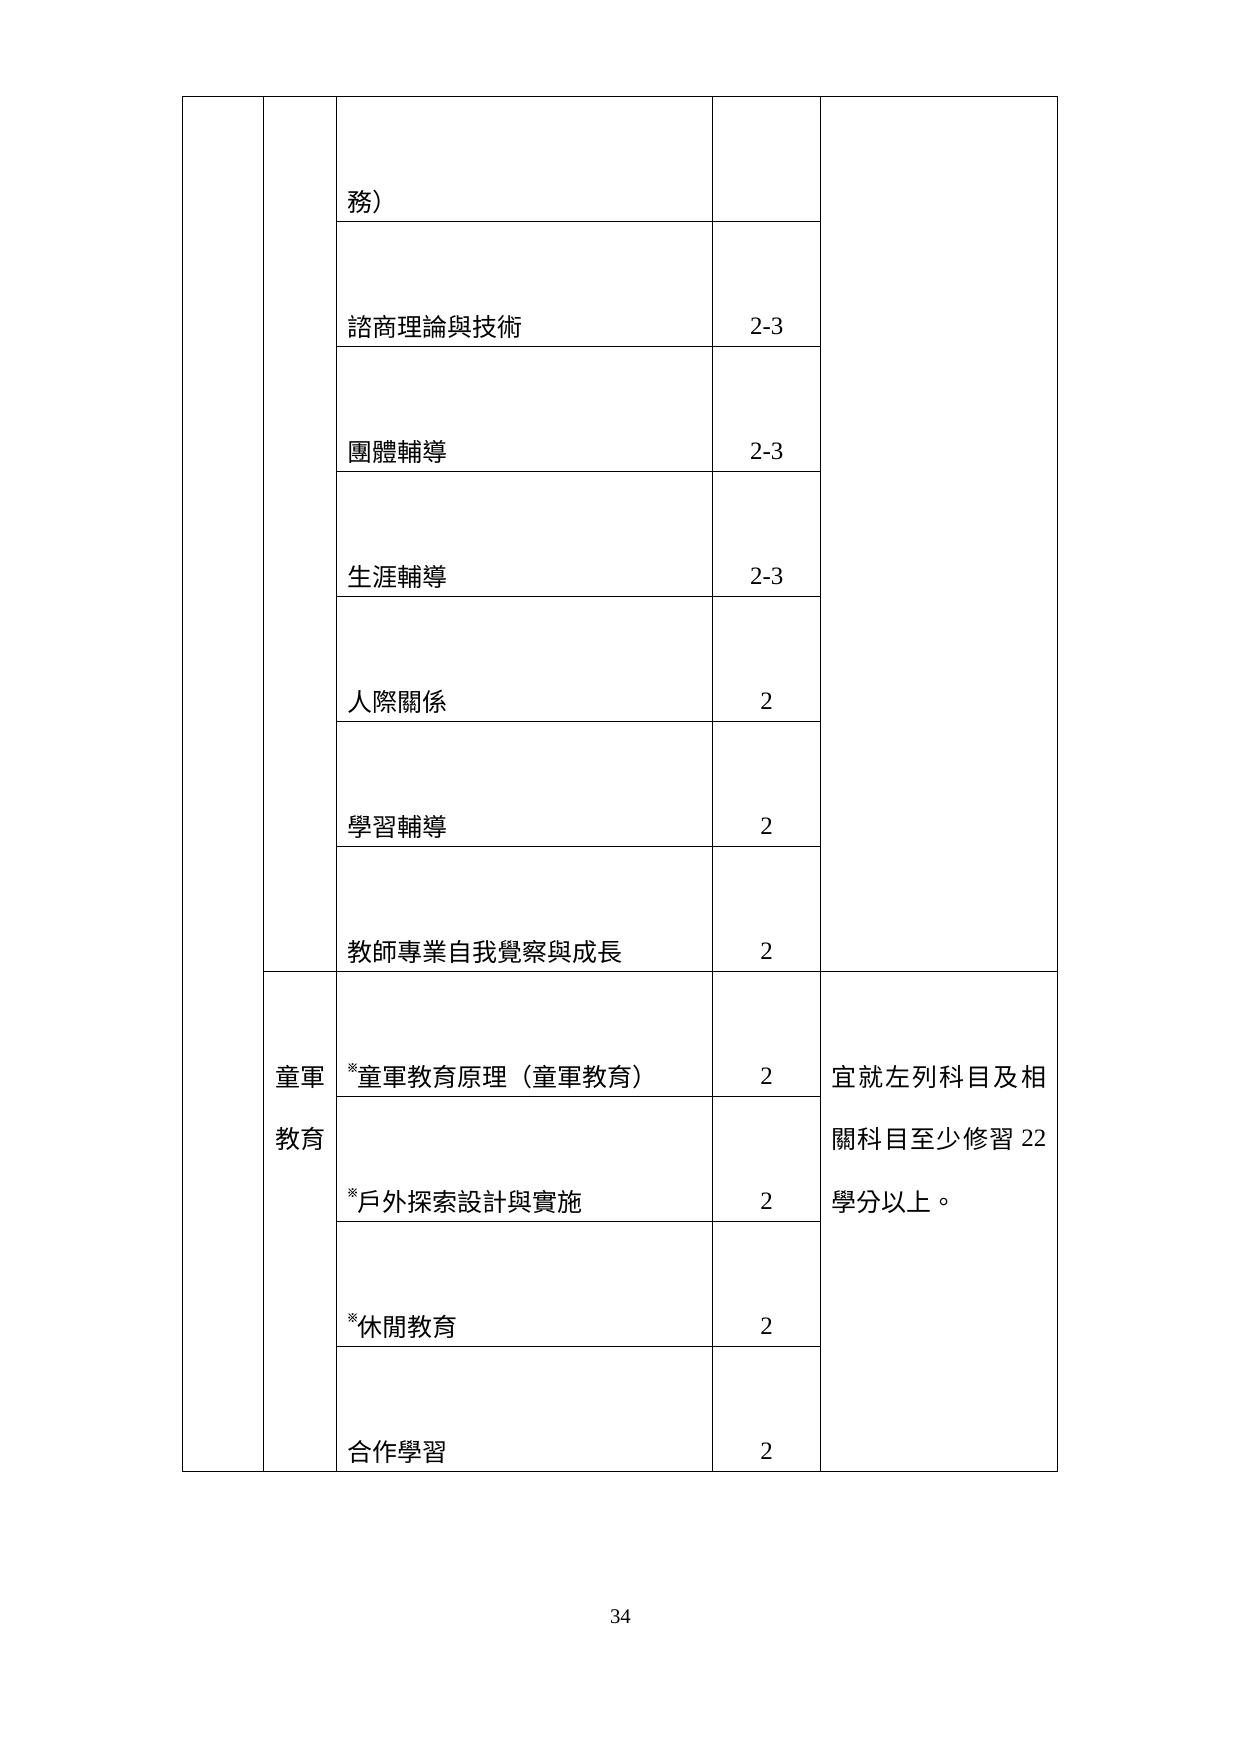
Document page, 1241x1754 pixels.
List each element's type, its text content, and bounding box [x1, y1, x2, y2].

table_cell 2 [713, 972, 820, 1096]
table_cell 2 [713, 1097, 820, 1221]
table_cell [183, 97, 263, 1471]
table_cell 宜就左列科目及相關科目至少修習22學分以上。 [821, 972, 1057, 1471]
table_cell 2 [713, 847, 820, 971]
table_cell [821, 97, 1057, 971]
table_cell 務） [337, 97, 712, 221]
table_cell 教師專業自我覺察與成長 [337, 847, 712, 971]
table_cell 人際關係 [337, 597, 712, 721]
table_cell 生涯輔導 [337, 472, 712, 596]
table_cell 2-3 [713, 222, 820, 346]
table_cell [713, 97, 820, 221]
table_cell [264, 97, 336, 971]
table_cell ※童軍教育原理（童軍教育） [337, 972, 712, 1096]
table_cell ※休閒教育 [337, 1222, 712, 1346]
table_cell ※戶外探索設計與實施 [337, 1097, 712, 1221]
table_cell 合作學習 [337, 1347, 712, 1471]
table_cell 學習輔導 [337, 722, 712, 846]
table_cell 2 [713, 722, 820, 846]
table_cell 童軍教育 [264, 972, 336, 1471]
table_cell 2 [713, 597, 820, 721]
table_cell 諮商理論與技術 [337, 222, 712, 346]
table_cell 2 [713, 1222, 820, 1346]
table_cell 團體輔導 [337, 347, 712, 471]
table_cell 2-3 [713, 347, 820, 471]
table_cell 2 [713, 1347, 820, 1471]
table_cell 2-3 [713, 472, 820, 596]
